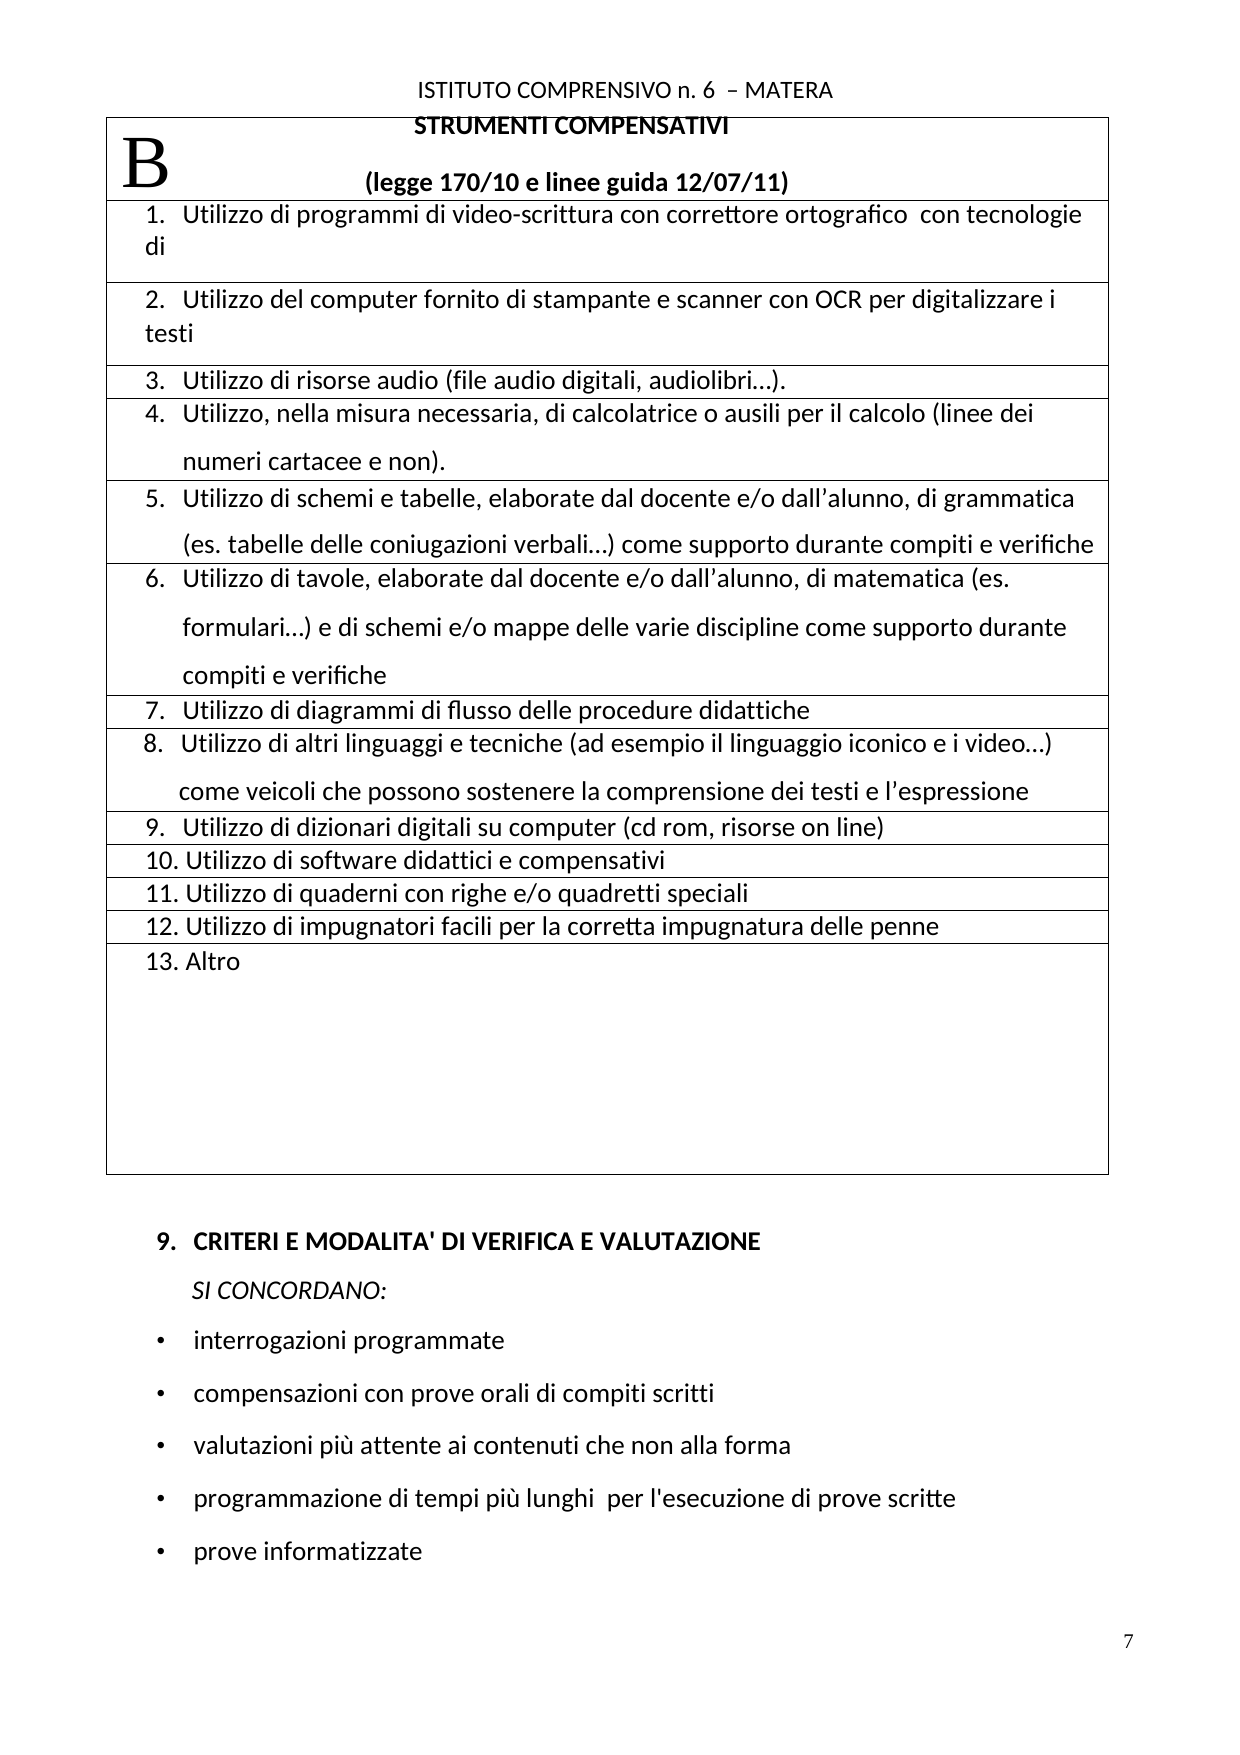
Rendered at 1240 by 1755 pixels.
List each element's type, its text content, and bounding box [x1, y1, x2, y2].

table_cell 4. Utilizzo, nella misura necessaria, di calcolatrice o ausili per il calcolo (linee dei numeri cartacee e non). [107, 399, 1108, 480]
table_cell 2. Utilizzo del computer fornito di stampante e scanner con OCR per digitalizzare i testi cartacei [107, 283, 1108, 365]
table_cell 5. Utilizzo di schemi e tabelle, elaborate dal docente e/o dall’alunno, di grammatica (es. tabelle delle coniugazioni verbali…) come supporto durante compiti e verifiche [107, 481, 1108, 563]
text • prove informatizzate [156, 1534, 1133, 1567]
table_cell 6. Utilizzo di tavole, elaborate dal docente e/o dall’alunno, di matematica (es. formulari…) e di schemi e/o mappe delle varie discipline come supporto durante compiti e verifiche [107, 564, 1108, 695]
table_cell 11. Utilizzo di quaderni con righe e/o quadretti speciali [107, 878, 1108, 910]
table_cell 10. Utilizzo di software didattici e compensativi [107, 845, 1108, 877]
text • compensazioni con prove orali di compiti scritti [156, 1376, 1133, 1409]
table_header STRUMENTI COMPENSATIVI B (legge 170/10 e linee guida 12/07/11) [107, 118, 1108, 199]
table_cell 1. Utilizzo di programmi di video-scrittura con correttore ortografico con tecnologie di sintesi vocale (in scrittura e lettura) per l'italiano. [107, 201, 1108, 282]
text 9. CRITERI E MODALITA' DI VERIFICA E VALUTAZIONE [156, 1224, 1133, 1257]
text • valutazioni più attente ai contenuti che non alla forma [156, 1428, 1133, 1462]
table_cell 13. Altro [107, 944, 1108, 1174]
table_cell 7. Utilizzo di diagrammi di flusso delle procedure didattiche [107, 696, 1108, 728]
text SI CONCORDANO: [189, 1273, 392, 1306]
text • interrogazioni programmate [156, 1323, 1133, 1356]
table_cell 9. Utilizzo di dizionari digitali su computer (cd rom, risorse on line) [107, 812, 1108, 844]
table_cell 8. Utilizzo di altri linguaggi e tecniche (ad esempio il linguaggio iconico e i video…) come veicoli che possono sostenere la comprensione dei testi e l’espressione [107, 729, 1108, 811]
text • programmazione di tempi più lunghi per l'esecuzione di prove scritte [156, 1481, 1133, 1514]
table_cell 12. Utilizzo di impugnatori facili per la corretta impugnatura delle penne [107, 911, 1108, 943]
table_cell 3. Utilizzo di risorse audio (file audio digitali, audiolibri…). [107, 366, 1108, 398]
